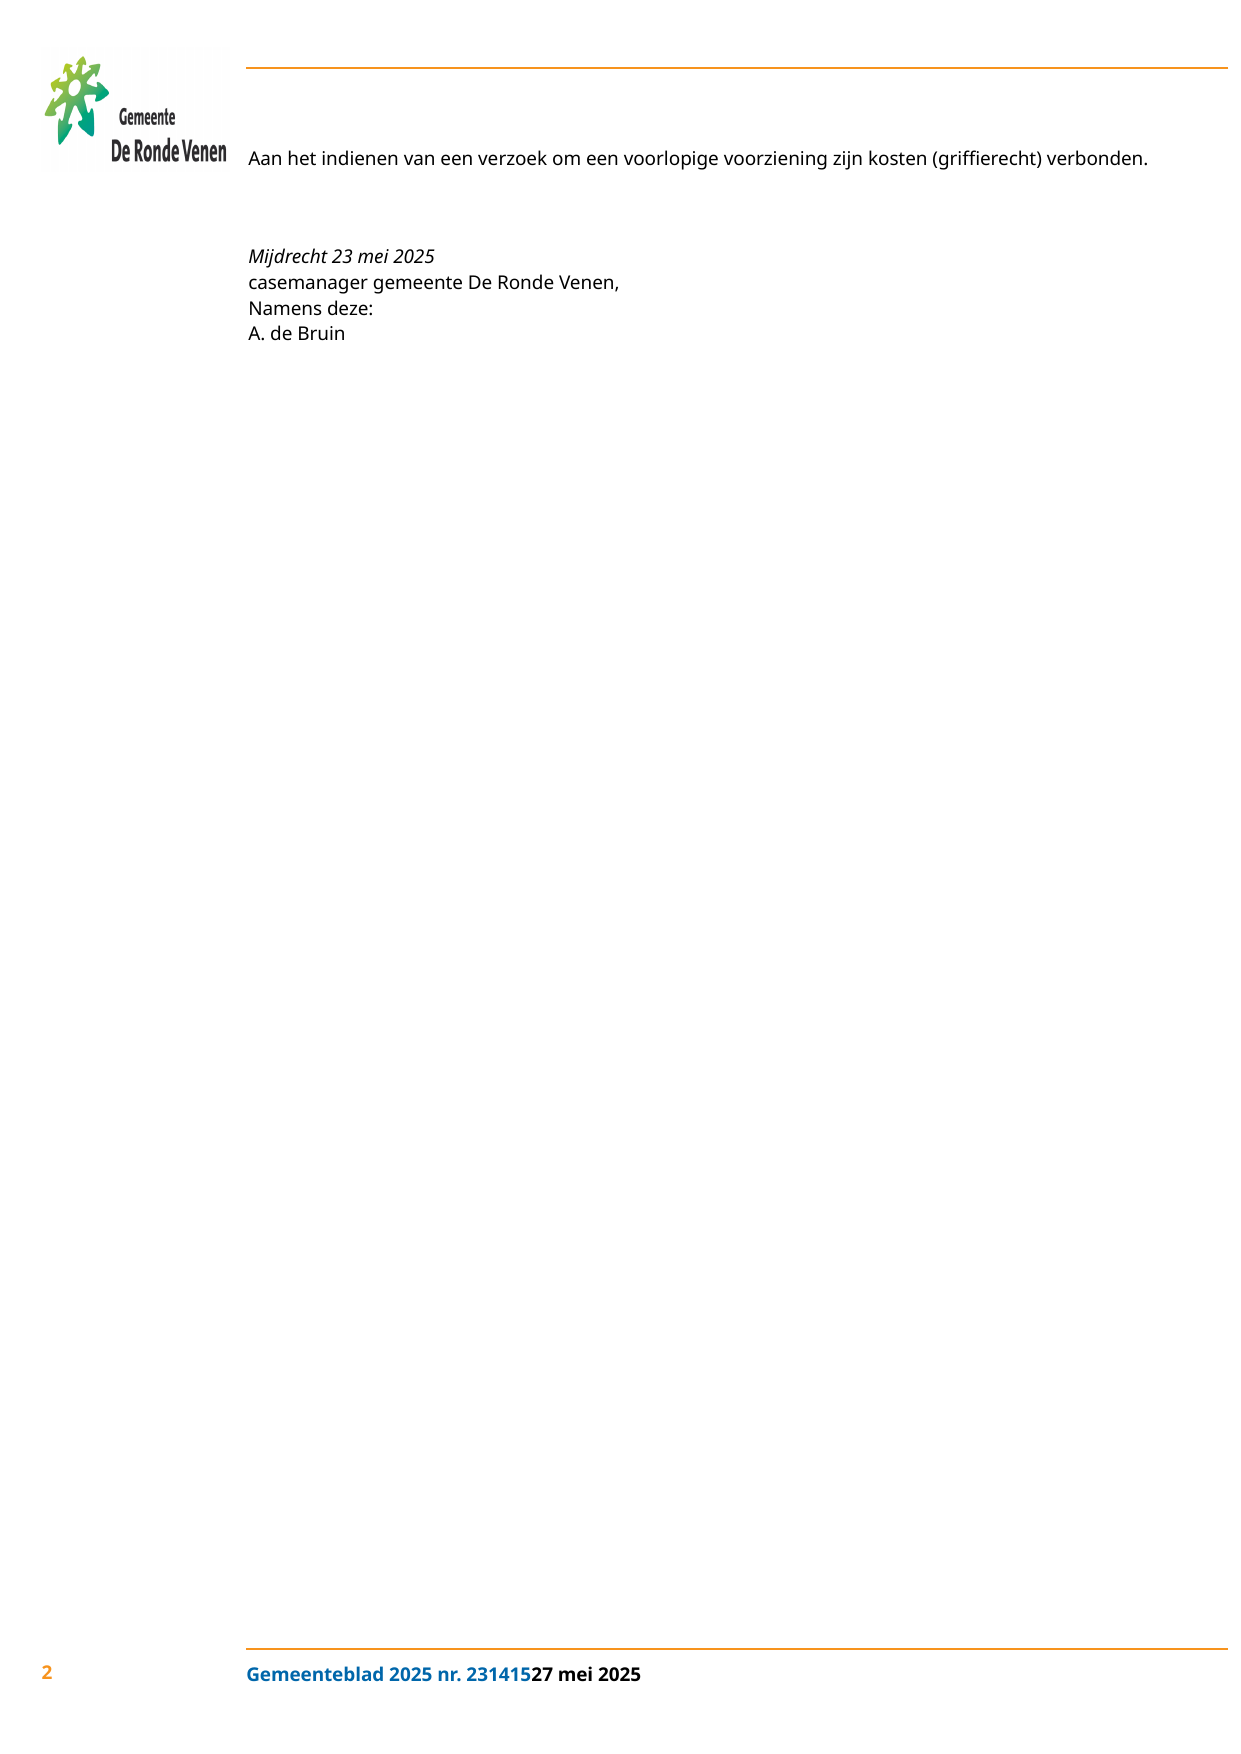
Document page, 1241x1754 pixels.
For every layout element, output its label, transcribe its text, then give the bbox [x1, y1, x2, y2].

text Aan het indienen van een verzoek om een voorlopige voorziening zijn kosten (griffierecht) verbonden. [248, 145, 1152, 171]
text A. de Bruin [248, 321, 1152, 346]
text Mijdrecht 23 mei 2025 [248, 243, 1152, 269]
picture [41, 47, 231, 172]
text Namens deze: [248, 295, 1152, 321]
text casemanager gemeente De Ronde Venen, [248, 269, 1152, 295]
